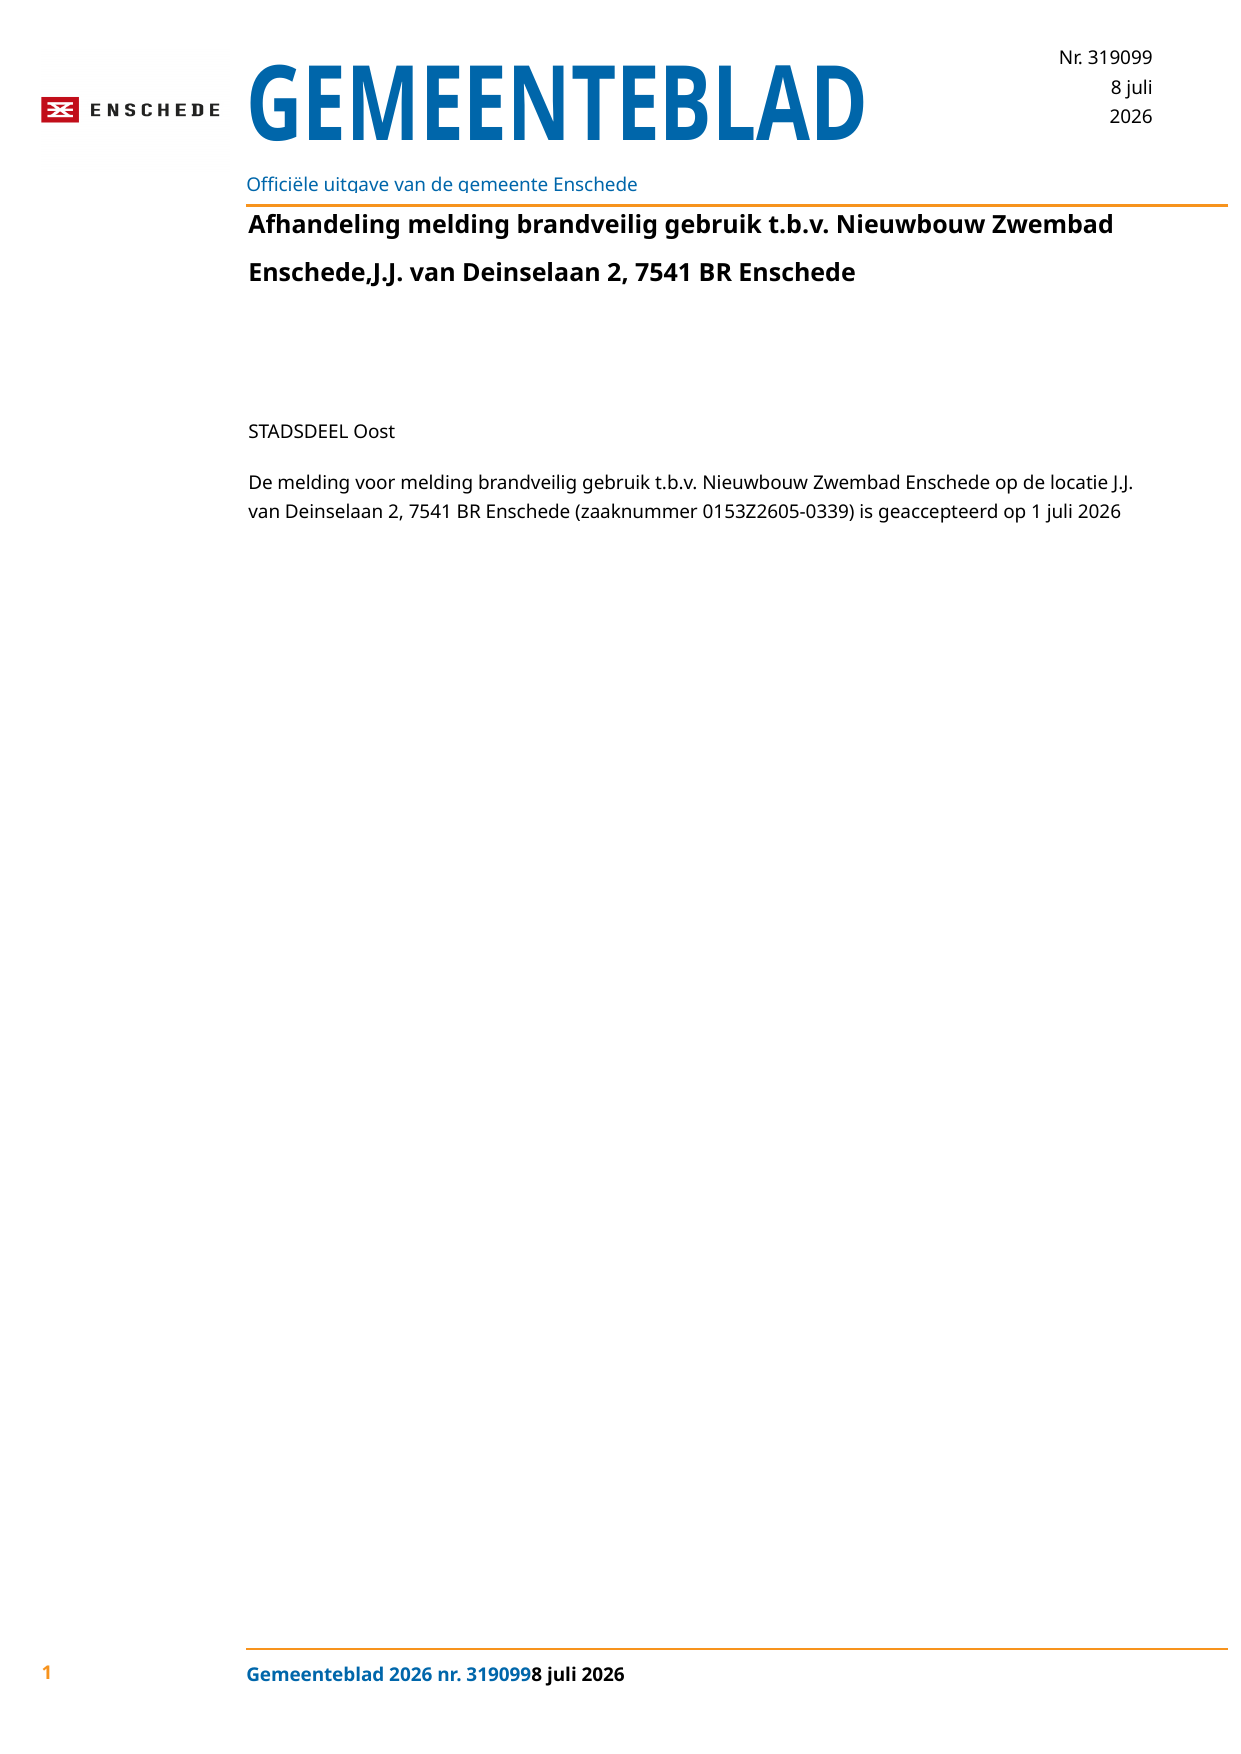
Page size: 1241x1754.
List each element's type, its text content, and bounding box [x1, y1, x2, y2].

picture [41, 47, 231, 172]
text STADSDEEL Oost [248, 419, 1152, 444]
text De melding voor melding brandveilig gebruik t.b.v. Nieuwbouw Zwembad Enschede op de locatie J.J. van Deinselaan 2, 7541 BR Enschede (zaaknummer 0153Z2605-0339) is geaccepteerd op 1 juli 2026 [248, 469, 1152, 524]
text Afhandeling melding brandveilig gebruik t.b.v. Nieuwbouw Zwembad Enschede,J.J. van Deinselaan 2, 7541 BR Enschede [248, 207, 1152, 288]
